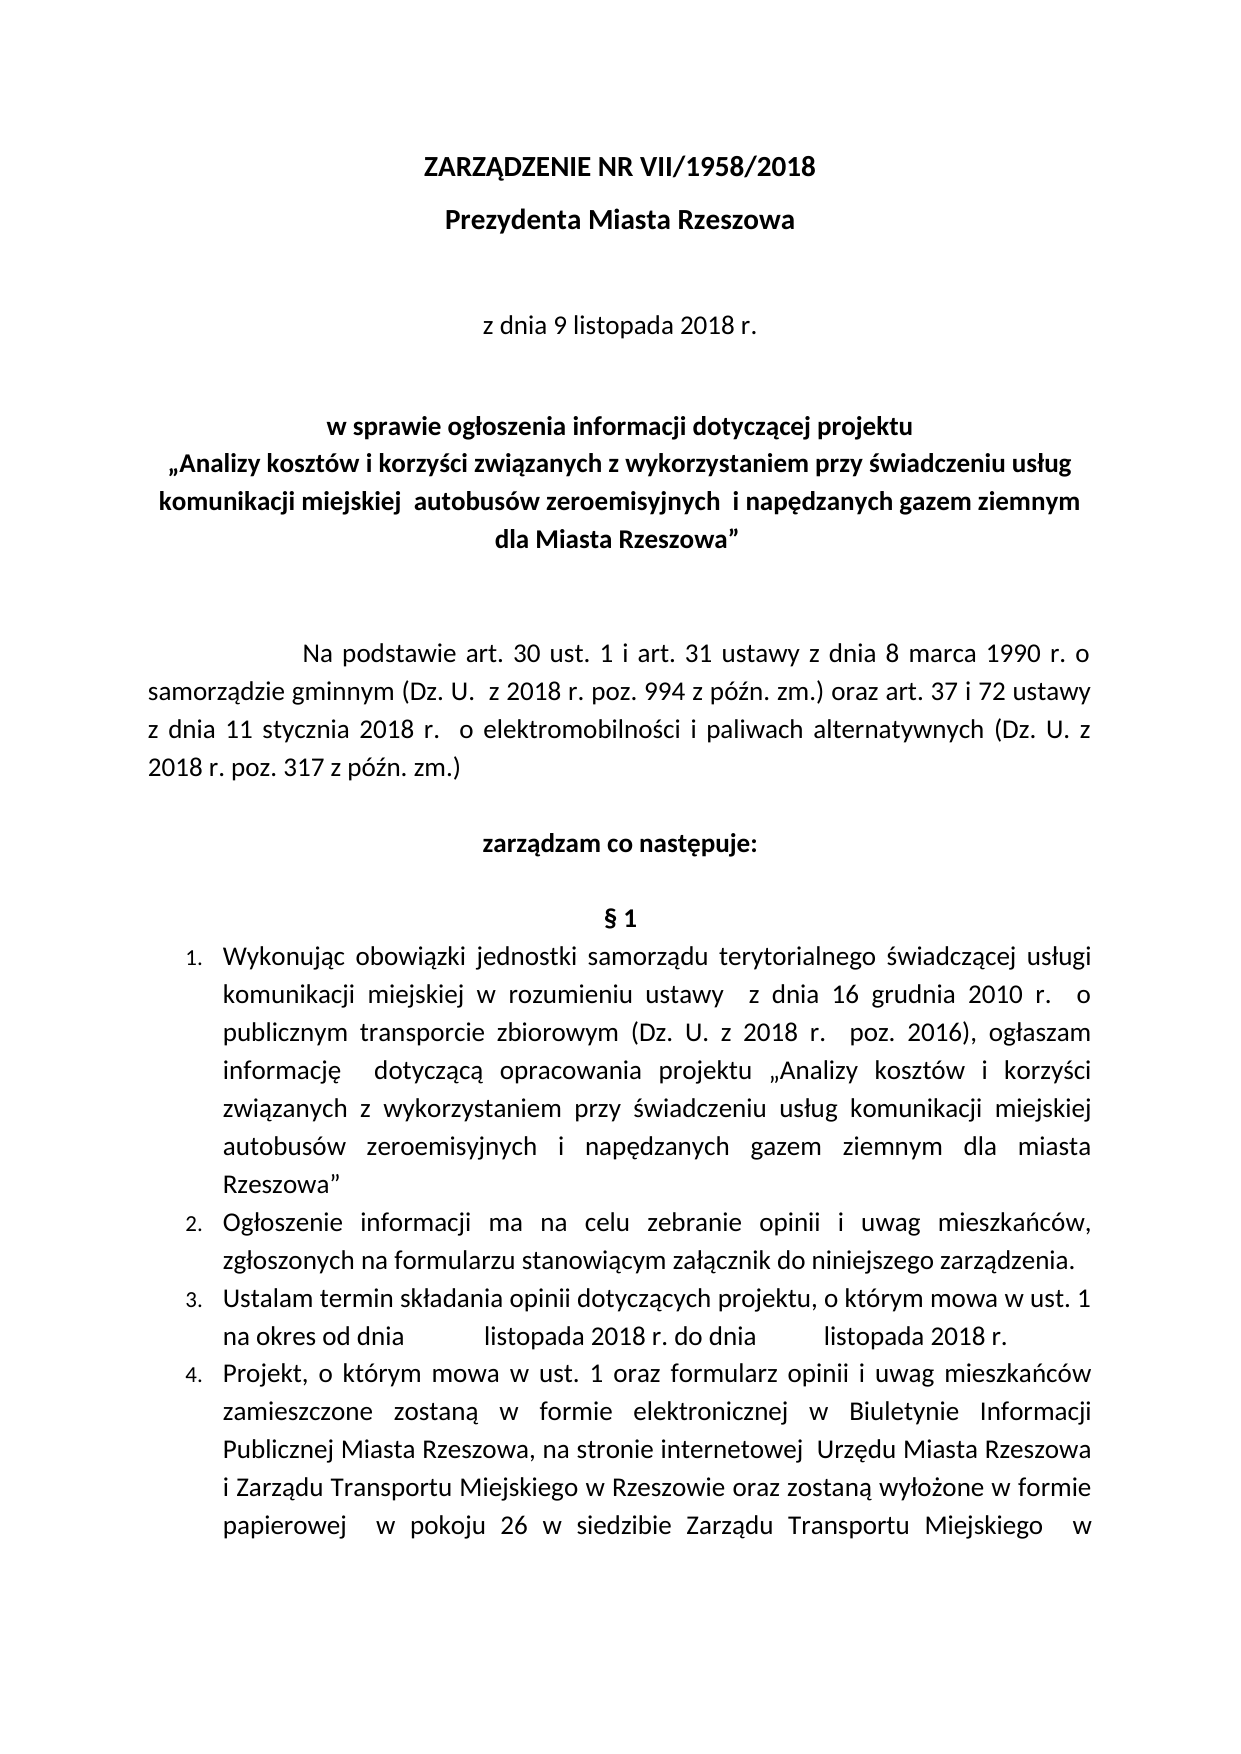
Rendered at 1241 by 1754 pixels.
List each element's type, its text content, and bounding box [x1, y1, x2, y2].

text § 1 [148, 902, 1093, 935]
list Projekt, o którym mowa w ust. 1 oraz formularz opinii i uwag mieszkańców zamieszczone zostaną w formie elektronicznej w Biuletynie Informacji Publicznej Miasta Rzeszowa, na stronie internetowej Urzędu Miasta Rzeszowa i Zarządu Transportu Miejskiego w Rzeszowie oraz zostaną wyłożone w formie papierowej w pokoju 26 w siedzibie Zarządu Transportu Miejskiego w [185, 1357, 1093, 1541]
text „Analizy kosztów i korzyści związanych z wykorzystaniem przy świadczeniu usług komunikacji miejskiej autobusów zeroemisyjnych i napędzanych gazem ziemnym dla Miasta Rzeszowa” [148, 447, 1093, 556]
text z dnia 9 listopada 2018 r. [148, 308, 1093, 341]
text zarządzam co następuje: [148, 826, 1093, 859]
list Ogłoszenie informacji ma na celu zebranie opinii i uwag mieszkańców, zgłoszonych na formularzu stanowiącym załącznik do niniejszego zarządzenia. [185, 1205, 1093, 1276]
list Ustalam termin składania opinii dotyczących projektu, o którym mowa w ust. 1 na okres od dnia listopada 2018 r. do dnia listopada 2018 r. [185, 1281, 1093, 1352]
text ZARZĄDZENIE NR VII/1958/2018 [148, 148, 1093, 183]
text Na podstawie art. 30 ust. 1 i art. 31 ustawy z dnia 8 marca 1990 r. o samorządzie gminnym (Dz. U. z 2018 r. poz. 994 z późn. zm.) oraz art. 37 i 72 ustawy z dnia 11 stycznia 2018 r. o elektromobilności i paliwach alternatywnych (Dz. U. z 2018 r. poz. 317 z późn. zm.) [148, 636, 1093, 783]
text w sprawie ogłoszenia informacji dotyczącej projektu [148, 409, 1093, 442]
list Wykonując obowiązki jednostki samorządu terytorialnego świadczącej usługi komunikacji miejskiej w rozumieniu ustawy z dnia 16 grudnia 2010 r. o publicznym transporcie zbiorowym (Dz. U. z 2018 r. poz. 2016), ogłaszam informację dotyczącą opracowania projektu „Analizy kosztów i korzyści związanych z wykorzystaniem przy świadczeniu usług komunikacji miejskiej autobusów zeroemisyjnych i napędzanych gazem ziemnym dla miasta Rzeszowa” [185, 939, 1093, 1200]
text Prezydenta Miasta Rzeszowa [148, 201, 1093, 237]
